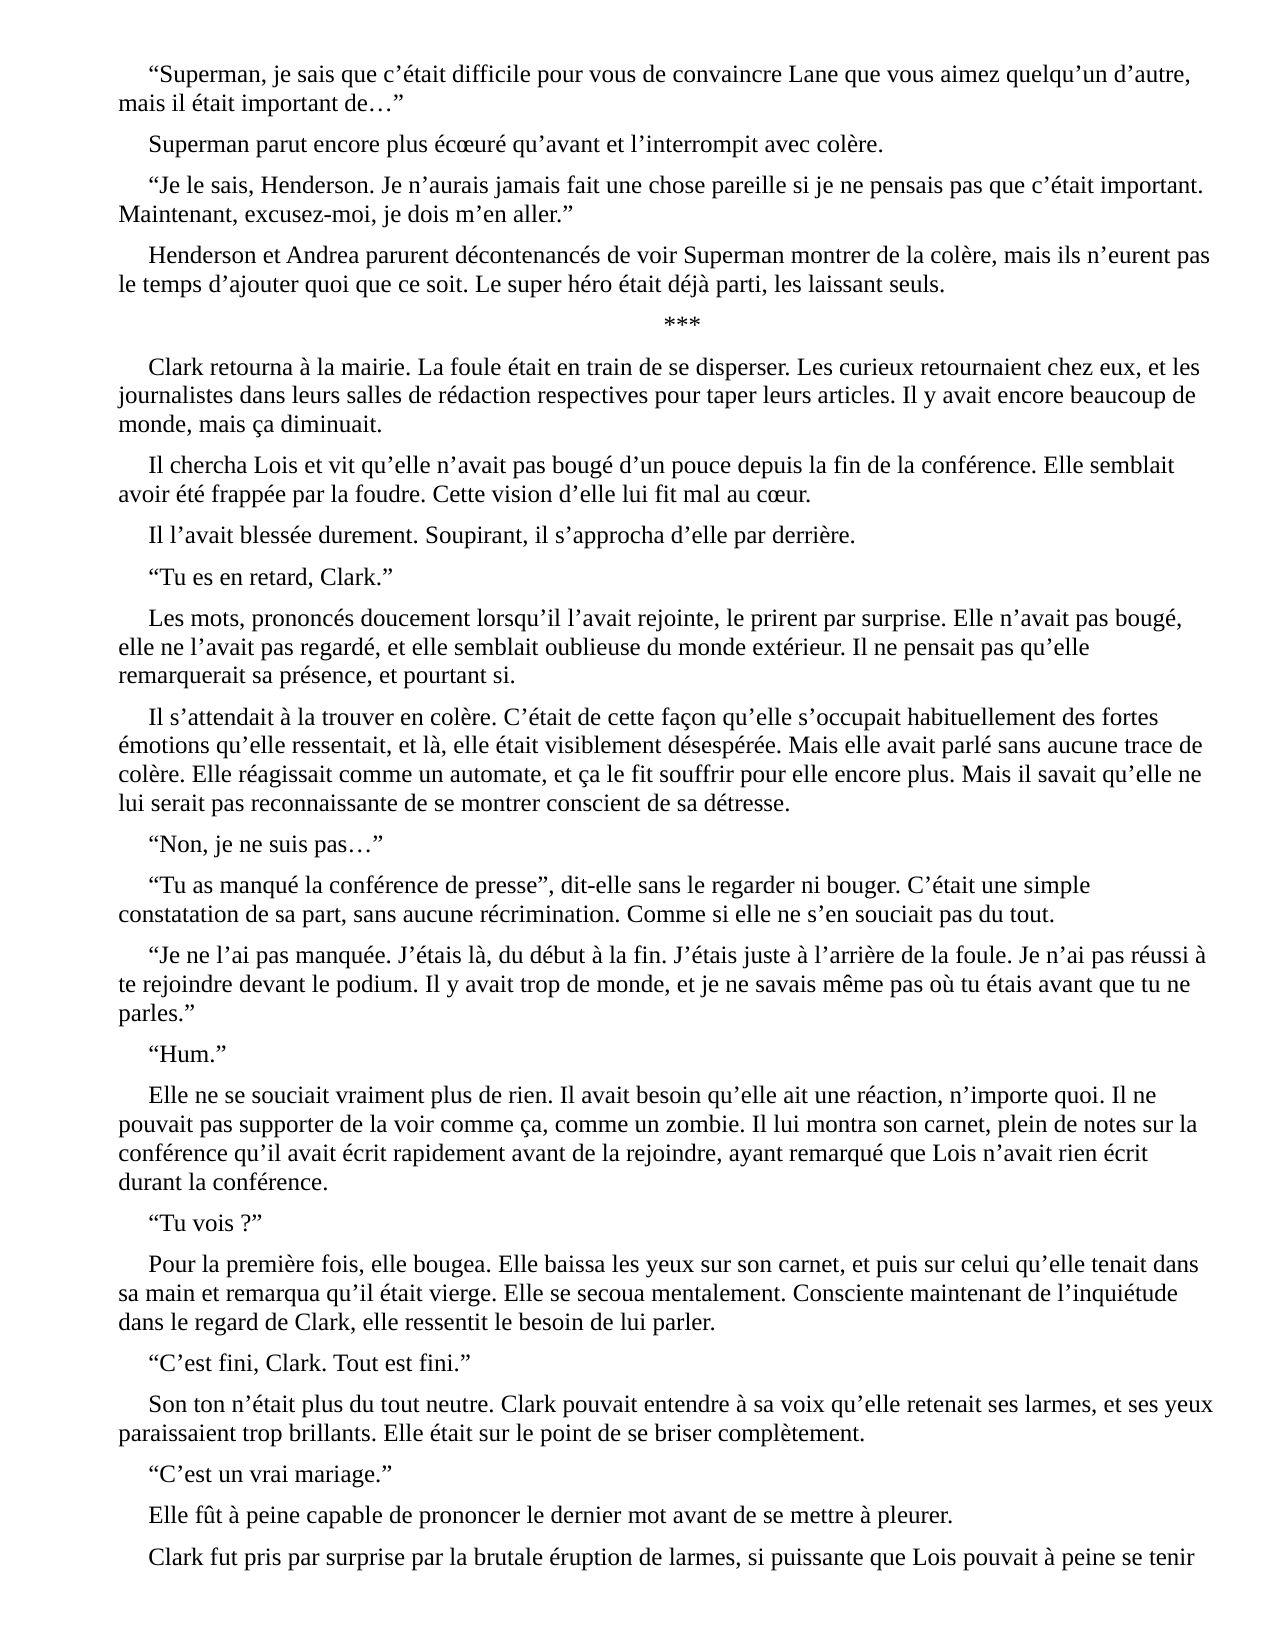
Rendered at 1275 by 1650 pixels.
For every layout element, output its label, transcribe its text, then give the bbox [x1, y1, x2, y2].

text “Tu as manqué la conférence de presse”, dit-elle sans le regarder ni bouger. C’était une simple constatation de sa part, sans aucune récrimination. Comme si elle ne s’en souciait pas du tout. [118, 870, 1216, 928]
text Pour la première fois, elle bougea. Elle baissa les yeux sur son carnet, et puis sur celui qu’elle tenait dans sa main et remarqua qu’il était vierge. Elle se secoua mentalement. Consciente maintenant de l’inquiétude dans le regard de Clark, elle ressentit le besoin de lui parler. [118, 1249, 1216, 1335]
text Il chercha Lois et vit qu’elle n’avait pas bougé d’un pouce depuis la fin de la conférence. Elle semblait avoir été frappée par la foudre. Cette vision d’elle lui fit mal au cœur. [118, 450, 1216, 508]
text Superman parut encore plus écœuré qu’avant et l’interrompit avec colère. [118, 129, 1216, 158]
text Il l’avait blessée durement. Soupirant, il s’approcha d’elle par derrière. [118, 520, 1216, 549]
text “Je le sais, Henderson. Je n’aurais jamais fait une chose pareille si je ne pensais pas que c’était important. Maintenant, excusez-moi, je dois m’en aller.” [118, 170, 1216, 228]
text “Je ne l’ai pas manquée. J’étais là, du début à la fin. J’étais juste à l’arrière de la foule. Je n’ai pas réussi à te rejoindre devant le podium. Il y avait trop de monde, et je ne savais même pas où tu étais avant que tu ne parles.” [118, 940, 1216, 1027]
text “C’est fini, Clark. Tout est fini.” [118, 1348, 1216, 1377]
text Henderson et Andrea parurent décontenancés de voir Superman montrer de la colère, mais ils n’eurent pas le temps d’ajouter quoi que ce soit. Le super héro était déjà parti, les laissant seuls. [118, 240, 1216, 298]
text Clark retourna à la mairie. La foule était en train de se disperser. Les curieux retournaient chez eux, et les journalistes dans leurs salles de rédaction respectives pour taper leurs articles. Il y avait encore beaucoup de monde, mais ça diminuait. [118, 352, 1216, 438]
text “Tu vois ?” [118, 1208, 1216, 1237]
text “Non, je ne suis pas…” [118, 829, 1216, 858]
text Son ton n’était plus du tout neutre. Clark pouvait entendre à sa voix qu’elle retenait ses larmes, et ses yeux paraissaient trop brillants. Elle était sur le point de se briser complètement. [118, 1389, 1216, 1447]
text “Hum.” [118, 1039, 1216, 1068]
text “Superman, je sais que c’était difficile pour vous de convaincre Lane que vous aimez quelqu’un d’autre, mais il était important de…” [118, 59, 1216, 117]
text Clark fut pris par surprise par la brutale éruption de larmes, si puissante que Lois pouvait à peine se tenir [118, 1542, 1216, 1570]
text “Tu es en retard, Clark.” [118, 562, 1216, 590]
text “C’est un vrai mariage.” [118, 1459, 1216, 1488]
text Elle ne se souciait vraiment plus de rien. Il avait besoin qu’elle ait une réaction, n’importe quoi. Il ne pouvait pas supporter de la voir comme ça, comme un zombie. Il lui montra son carnet, plein de notes sur la conférence qu’il avait écrit rapidement avant de la rejoindre, ayant remarqué que Lois n’avait rien écrit durant la conférence. [118, 1080, 1216, 1195]
text *** [118, 310, 1216, 339]
text Il s’attendait à la trouver en colère. C’était de cette façon qu’elle s’occupait habituellement des fortes émotions qu’elle ressentait, et là, elle était visiblement désespérée. Mais elle avait parlé sans aucune trace de colère. Elle réagissait comme un automate, et ça le fit souffrir pour elle encore plus. Mais il savait qu’elle ne lui serait pas reconnaissante de se montrer conscient de sa détresse. [118, 702, 1216, 817]
text Les mots, prononcés doucement lorsqu’il l’avait rejointe, le prirent par surprise. Elle n’avait pas bougé, elle ne l’avait pas regardé, et elle semblait oublieuse du monde extérieur. Il ne pensait pas qu’elle remarquerait sa présence, et pourtant si. [118, 603, 1216, 689]
text Elle fût à peine capable de prononcer le dernier mot avant de se mettre à pleurer. [118, 1500, 1216, 1529]
